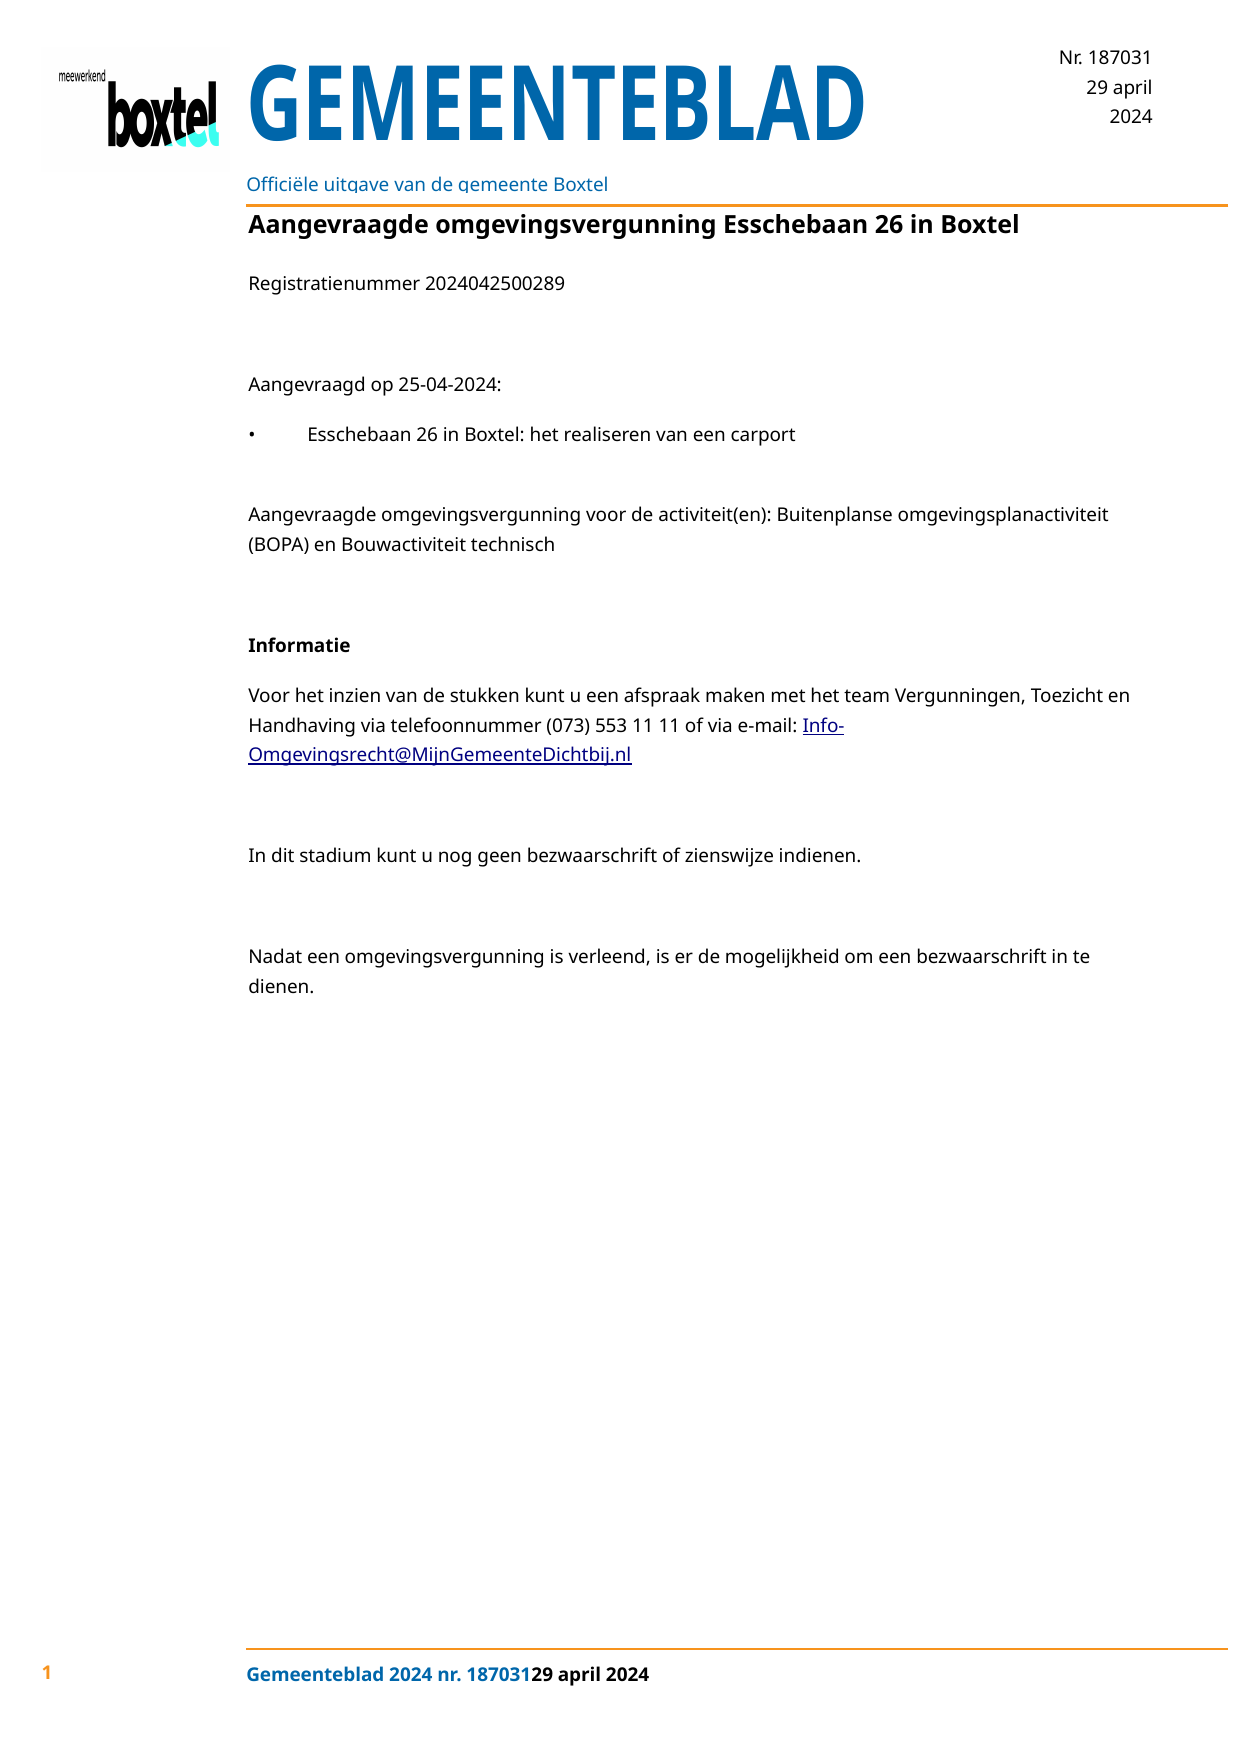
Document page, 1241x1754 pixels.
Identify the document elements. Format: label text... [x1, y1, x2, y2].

text Registratienummer 2024042500289 [248, 270, 1152, 296]
text Aangevraagde omgevingsvergunning voor de activiteit(en): Buitenplanse omgevingsplanactiviteit (BOPA) en Bouwactiviteit technisch [248, 502, 1152, 557]
list Esschebaan 26 in Boxtel: het realiseren van een carport [248, 422, 1152, 447]
text In dit stadium kunt u nog geen bezwaarschrift of zienswijze indienen. [248, 842, 1152, 868]
text Informatie [248, 632, 1152, 658]
text Voor het inzien van de stukken kunt u een afspraak maken met het team Vergunningen, Toezicht en Handhaving via telefoonnummer (073) 553 11 11 of via e-mail: Info-Omgevingsrecht@MijnGemeenteDichtbij.nl [248, 682, 1152, 767]
text Nadat een omgevingsvergunning is verleend, is er de mogelijkheid om een bezwaarschrift in te dienen. [248, 943, 1152, 998]
text Aangevraagd op 25-04-2024: [248, 371, 1152, 397]
text Aangevraagde omgevingsvergunning Esschebaan 26 in Boxtel [248, 207, 1152, 241]
picture [41, 47, 231, 172]
